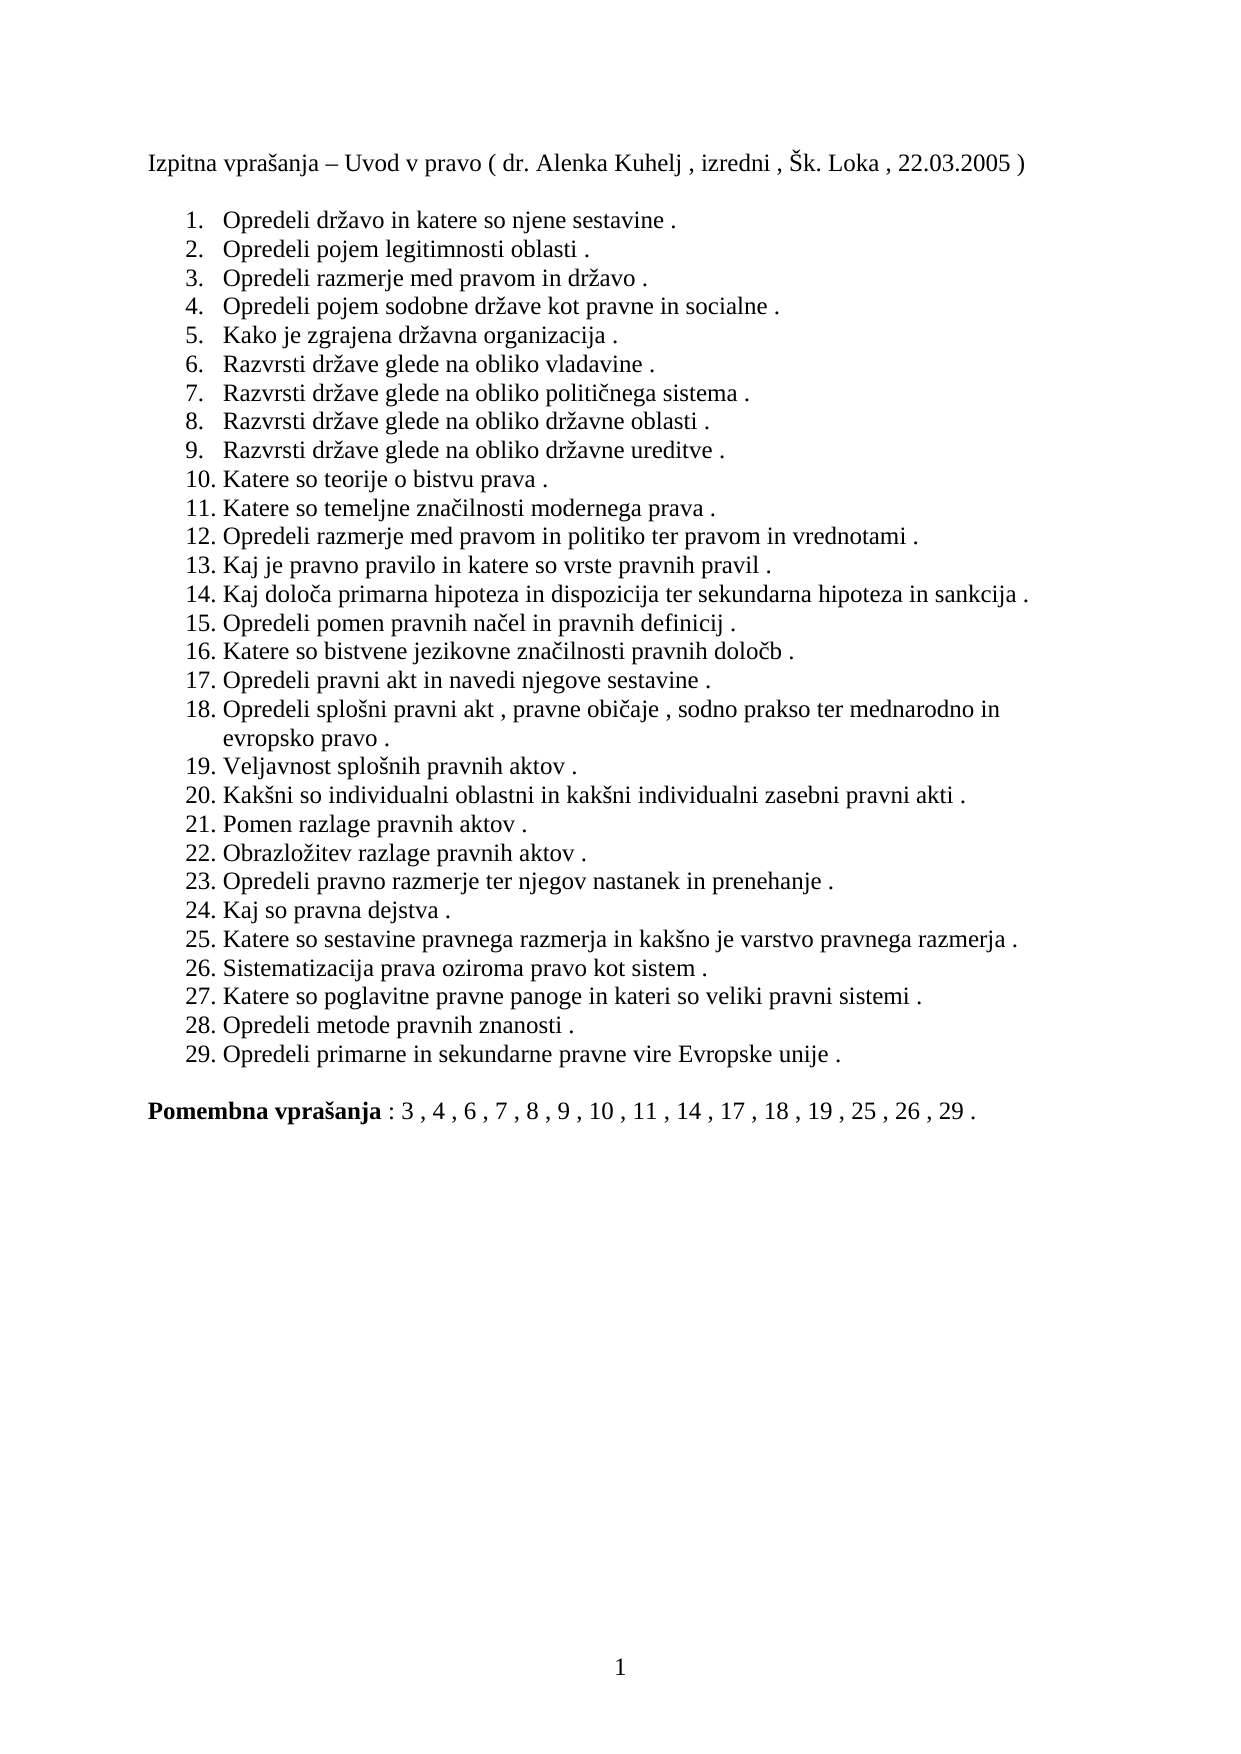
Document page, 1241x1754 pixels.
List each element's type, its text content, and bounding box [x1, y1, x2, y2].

list Kakšni so individualni oblastni in kakšni individualni zasebni pravni akti . [185, 780, 1093, 809]
list Opredeli primarne in sekundarne pravne vire Evropske unije . [185, 1039, 1093, 1068]
list Opredeli pojem sodobne države kot pravne in socialne . [185, 291, 1093, 320]
list Veljavnost splošnih pravnih aktov . [185, 751, 1093, 780]
list Razvrsti države glede na obliko političnega sistema . [185, 378, 1093, 406]
list Opredeli pojem legitimnosti oblasti . [185, 234, 1093, 263]
list Katere so bistvene jezikovne značilnosti pravnih določb . [185, 636, 1093, 665]
list Katere so poglavitne pravne panoge in kateri so veliki pravni sistemi . [185, 981, 1093, 1010]
list Razvrsti države glede na obliko vladavine . [185, 349, 1093, 378]
list Katere so teorije o bistvu prava . [185, 464, 1093, 493]
list Kako je zgrajena državna organizacija . [185, 320, 1093, 349]
list Opredeli pomen pravnih načel in pravnih definicij . [185, 608, 1093, 636]
list Razvrsti države glede na obliko državne ureditve . [185, 435, 1093, 464]
list Opredeli razmerje med pravom in politiko ter pravom in vrednotami . [185, 521, 1093, 550]
list Opredeli državo in katere so njene sestavine . [185, 205, 1093, 234]
text Pomembna vprašanja : 3 , 4 , 6 , 7 , 8 , 9 , 10 , 11 , 14 , 17 , 18 , 19 , 25 , 26 , 29 . [148, 1096, 1093, 1125]
list Sistematizacija prava oziroma pravo kot sistem . [185, 953, 1093, 981]
list Opredeli razmerje med pravom in državo . [185, 263, 1093, 291]
list Razvrsti države glede na obliko državne oblasti . [185, 406, 1093, 435]
list Kaj določa primarna hipoteza in dispozicija ter sekundarna hipoteza in sankcija . [185, 579, 1093, 608]
list Katere so sestavine pravnega razmerja in kakšno je varstvo pravnega razmerja . [185, 924, 1093, 953]
list Opredeli pravno razmerje ter njegov nastanek in prenehanje . [185, 866, 1093, 895]
list Kaj je pravno pravilo in katere so vrste pravnih pravil . [185, 550, 1093, 579]
list Opredeli pravni akt in navedi njegove sestavine . [185, 665, 1093, 694]
list Kaj so pravna dejstva . [185, 895, 1093, 924]
list Pomen razlage pravnih aktov . [185, 809, 1093, 838]
list Opredeli splošni pravni akt , pravne običaje , sodno prakso ter mednarodno in evropsko pravo . [185, 694, 1093, 751]
list Opredeli metode pravnih znanosti . [185, 1010, 1093, 1039]
list Katere so temeljne značilnosti modernega prava . [185, 493, 1093, 521]
text Izpitna vprašanja – Uvod v pravo ( dr. Alenka Kuhelj , izredni , Šk. Loka , 22.03.2005 ) [148, 148, 1093, 176]
list Obrazložitev razlage pravnih aktov . [185, 838, 1093, 866]
